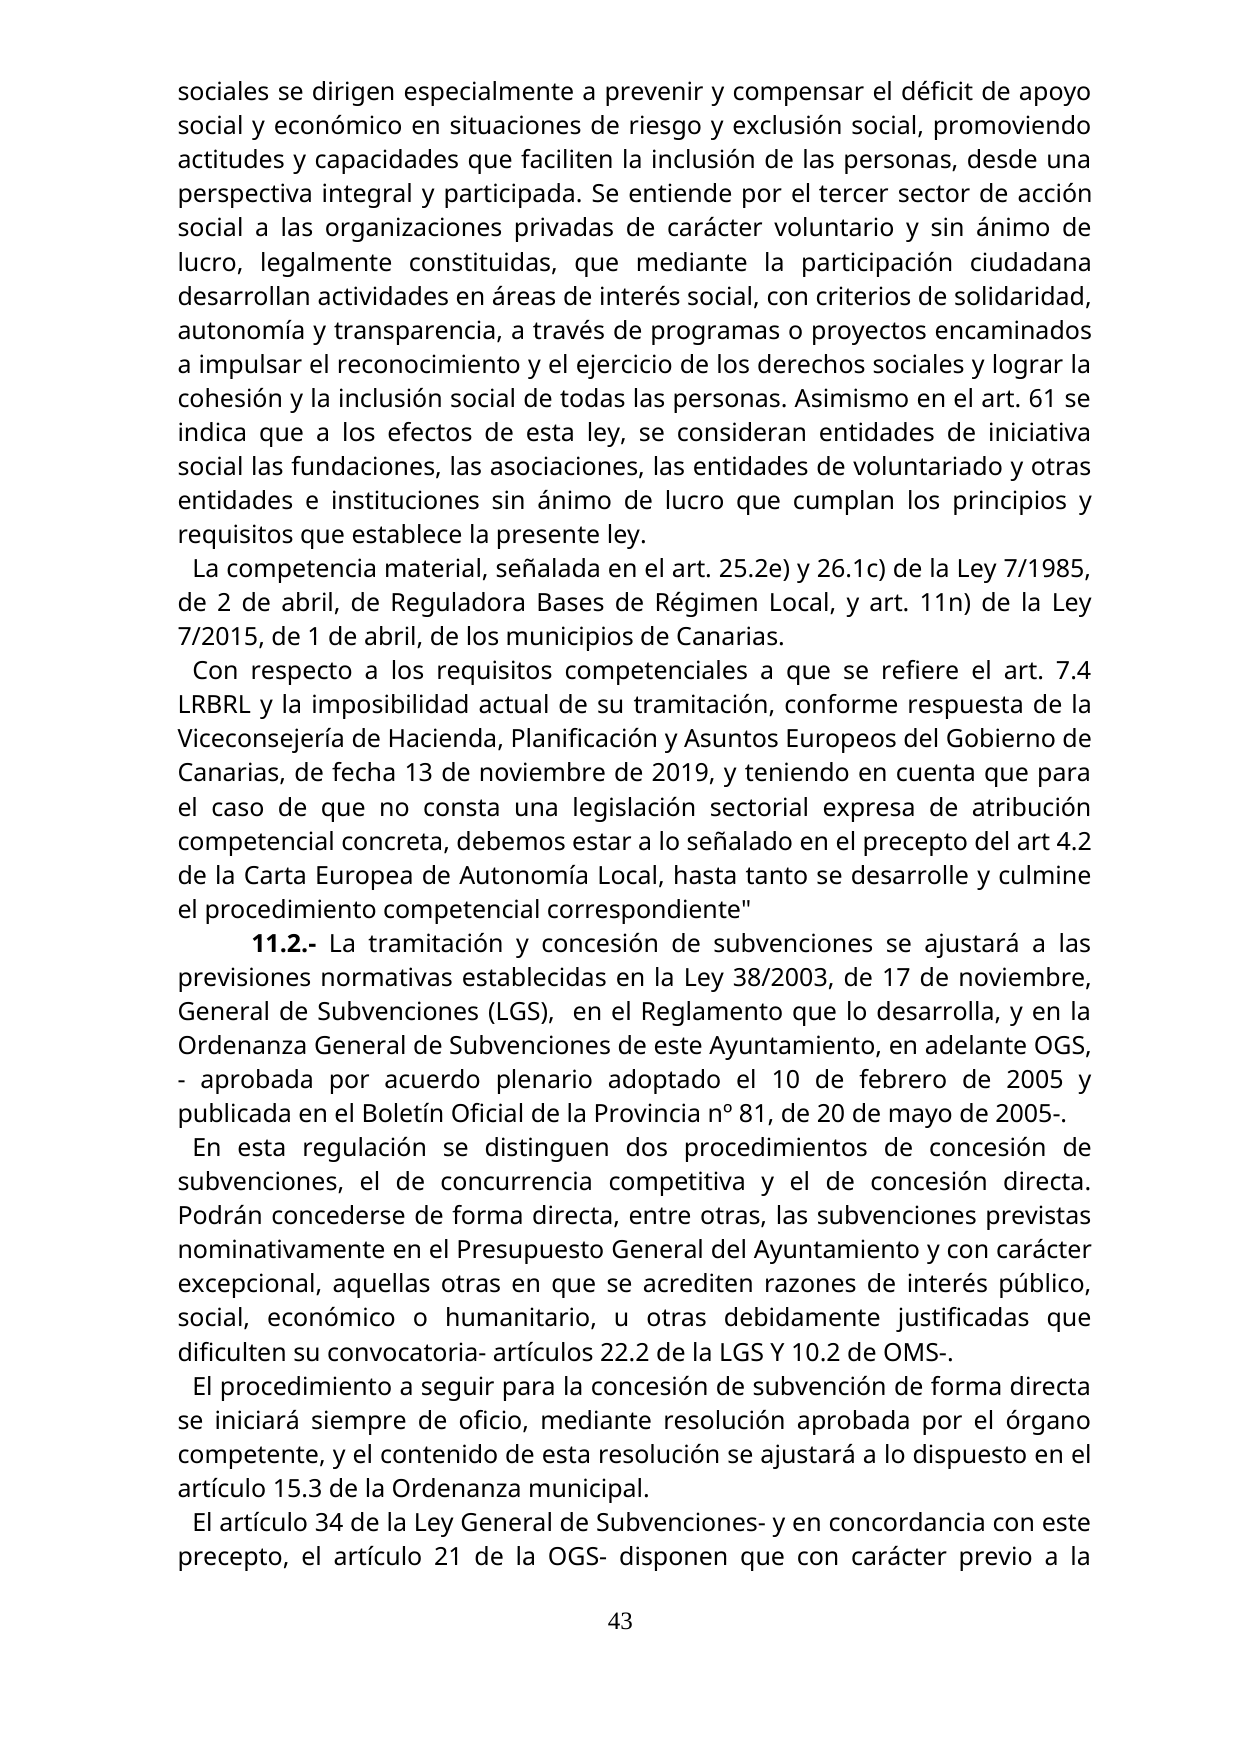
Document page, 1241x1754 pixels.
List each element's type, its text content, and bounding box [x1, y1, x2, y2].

text Con respecto a los requisitos competenciales a que se refiere el art. 7.4 LRBRL y la imposibilidad actual de su tramitación, conforme respuesta de la Viceconsejería de Hacienda, Planificación y Asuntos Europeos del Gobierno de Canarias, de fecha 13 de noviembre de 2019, y teniendo en cuenta que para el caso de que no consta una legislación sectorial expresa de atribución competencial concreta, debemos estar a lo señalado en el precepto del art 4.2 de la Carta Europea de Autonomía Local, hasta tanto se desarrolle y culmine el procedimiento competencial correspondiente" [177, 653, 1093, 925]
text El procedimiento a seguir para la concesión de subvención de forma directa se iniciará siempre de oficio, mediante resolución aprobada por el órgano competente, y el contenido de esta resolución se ajustará a lo dispuesto en el artículo 15.3 de la Ordenanza municipal. [177, 1368, 1093, 1504]
text sociales se dirigen especialmente a prevenir y compensar el déficit de apoyo social y económico en situaciones de riesgo y exclusión social, promoviendo actitudes y capacidades que faciliten la inclusión de las personas, desde una perspectiva integral y participada. Se entiende por el tercer sector de acción social a las organizaciones privadas de carácter voluntario y sin ánimo de lucro, legalmente constituidas, que mediante la participación ciudadana desarrollan actividades en áreas de interés social, con criterios de solidaridad, autonomía y transparencia, a través de programas o proyectos encaminados a impulsar el reconocimiento y el ejercicio de los derechos sociales y lograr la cohesión y la inclusión social de todas las personas. Asimismo en el art. 61 se indica que a los efectos de esta ley, se consideran entidades de iniciativa social las fundaciones, las asociaciones, las entidades de voluntariado y otras entidades e instituciones sin ánimo de lucro que cumplan los principios y requisitos que establece la presente ley. [177, 74, 1093, 551]
text 11.2.- La tramitación y concesión de subvenciones se ajustará a las previsiones normativas establecidas en la Ley 38/2003, de 17 de noviembre, General de Subvenciones (LGS), en el Reglamento que lo desarrolla, y en la Ordenanza General de Subvenciones de este Ayuntamiento, en adelante OGS, - aprobada por acuerdo plenario adoptado el 10 de febrero de 2005 y publicada en el Boletín Oficial de la Provincia nº 81, de 20 de mayo de 2005-. [177, 925, 1093, 1130]
text En esta regulación se distinguen dos procedimientos de concesión de subvenciones, el de concurrencia competitiva y el de concesión directa. Podrán concederse de forma directa, entre otras, las subvenciones previstas nominativamente en el Presupuesto General del Ayuntamiento y con carácter excepcional, aquellas otras en que se acrediten razones de interés público, social, económico o humanitario, u otras debidamente justificadas que dificulten su convocatoria- artículos 22.2 de la LGS Y 10.2 de OMS-. [177, 1130, 1093, 1368]
text La competencia material, señalada en el art. 25.2e) y 26.1c) de la Ley 7/1985, de 2 de abril, de Reguladora Bases de Régimen Local, y art. 11n) de la Ley 7/2015, de 1 de abril, de los municipios de Canarias. [177, 551, 1093, 653]
text El artículo 34 de la Ley General de Subvenciones- y en concordancia con este precepto, el artículo 21 de la OGS- disponen que con carácter previo a la [177, 1504, 1093, 1573]
